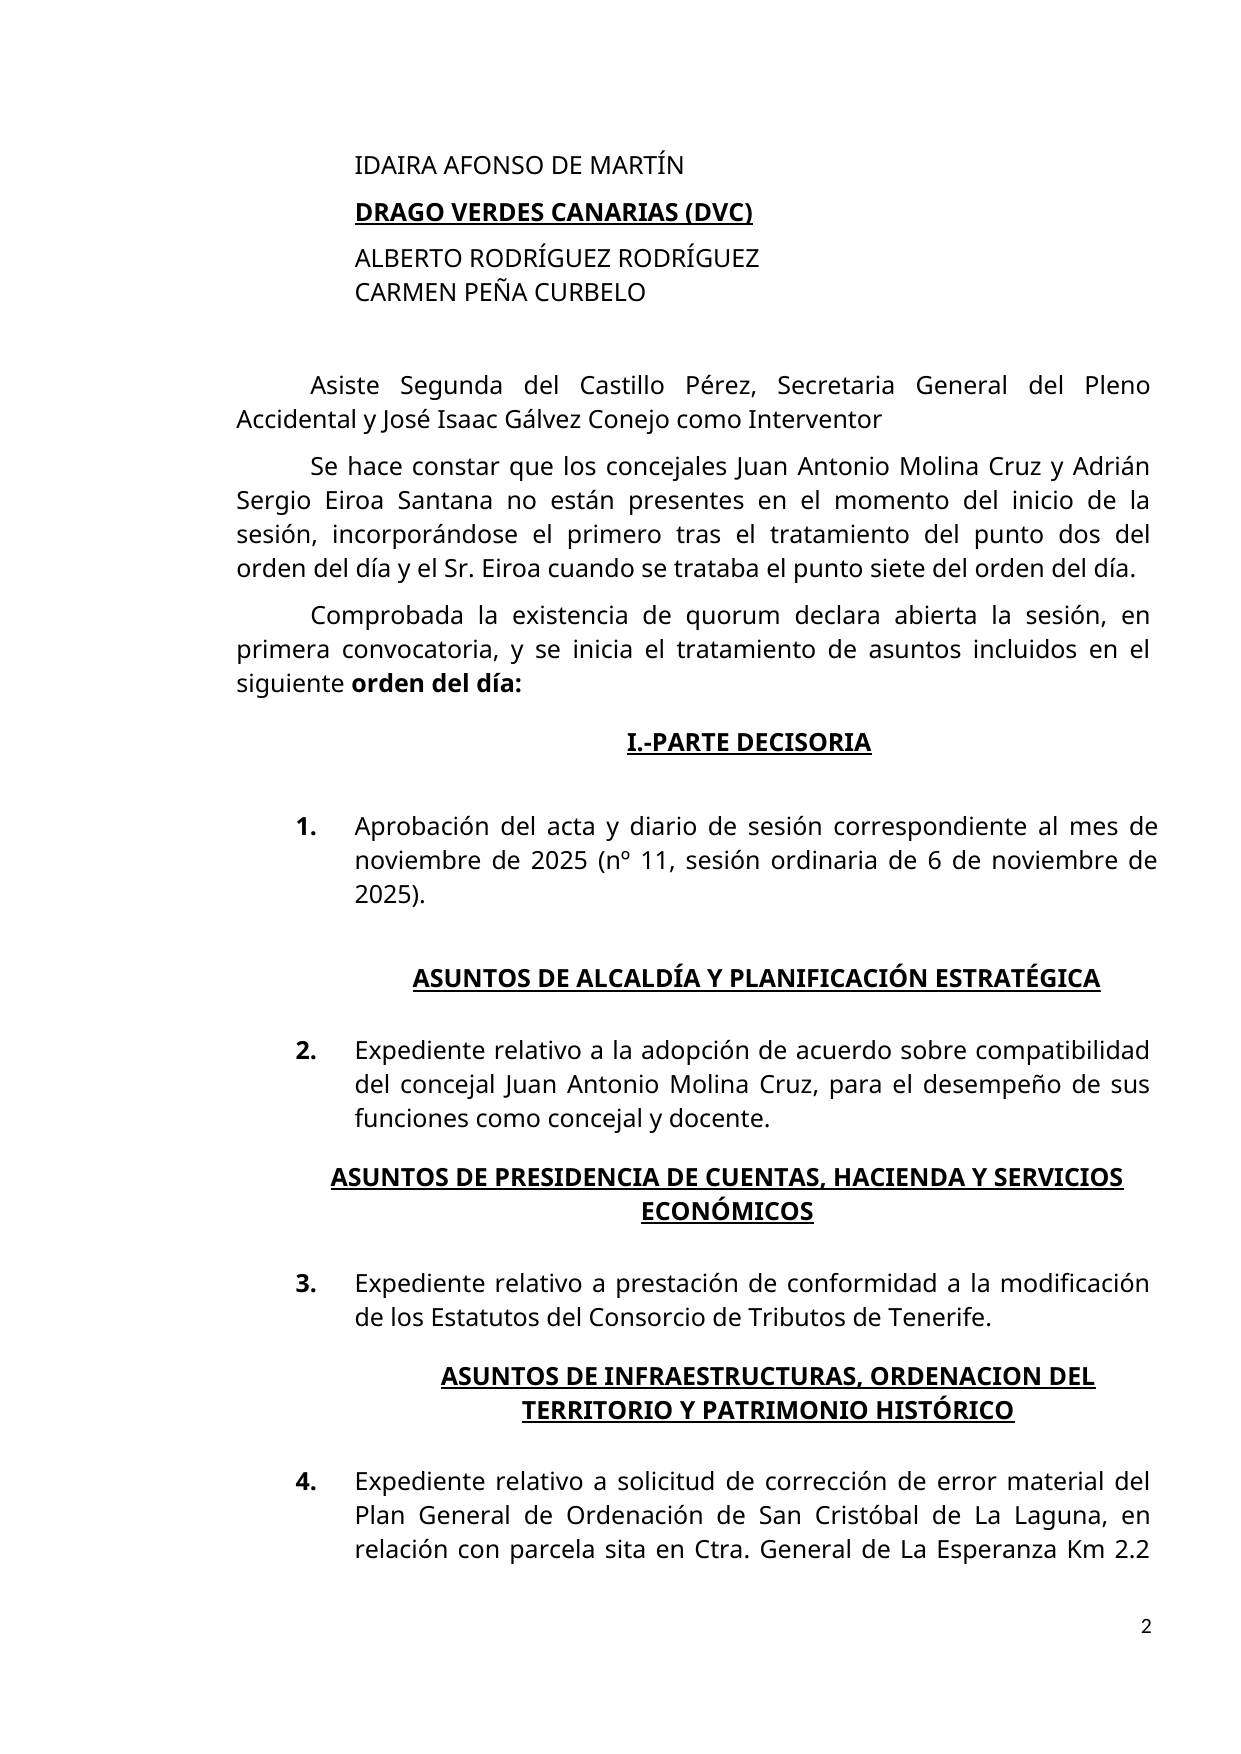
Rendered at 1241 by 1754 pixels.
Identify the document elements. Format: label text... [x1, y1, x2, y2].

text ASUNTOS DE PRESIDENCIA DE CUENTAS, HACIENDA Y SERVICIOS ECONÓMICOS [295, 1159, 1159, 1228]
list Aprobación del acta y diario de sesión correspondiente al mes de noviembre de 2025 (nº 11, sesión ordinaria de 6 de noviembre de 2025). [295, 809, 1159, 911]
text ASUNTOS DE INFRAESTRUCTURAS, ORDENACION DEL TERRITORIO Y PATRIMONIO HISTÓRICO [377, 1358, 1159, 1426]
text ALBERTO RODRÍGUEZ RODRÍGUEZ [281, 241, 1152, 275]
text Asiste Segunda del Castillo Pérez, Secretaria General del Pleno Accidental y José Isaac Gálvez Conejo como Interventor [236, 368, 1152, 436]
list Expediente relativo a la adopción de acuerdo sobre compatibilidad del concejal Juan Antonio Molina Cruz, para el desempeño de sus funciones como concejal y docente. [295, 1032, 1152, 1134]
list Expediente relativo a prestación de conformidad a la modificación de los Estatutos del Consorcio de Tributos de Tenerife. [295, 1265, 1152, 1333]
text Se hace constar que los concejales Juan Antonio Molina Cruz y Adrián Sergio Eiroa Santana no están presentes en el momento del inicio de la sesión, incorporándose el primero tras el tratamiento del punto dos del orden del día y el Sr. Eiroa cuando se trataba el punto siete del orden del día. [236, 449, 1152, 585]
text carmen peña curbelo [281, 275, 1152, 309]
text drago verdes canarias (dvc) [281, 194, 1152, 228]
text Comprobada la existencia de quorum declara abierta la sesión, en primera convocatoria, y se inicia el tratamiento de asuntos incluidos en el siguiente orden del día: [236, 597, 1152, 699]
text I.-PARTE DECISORIA [340, 724, 1159, 759]
text IDAIRA AFONSO DE MARTÍN [281, 148, 1152, 182]
list Expediente relativo a solicitud de corrección de error material del Plan General de Ordenación de San Cristóbal de La Laguna, en relación con parcela sita en Ctra. General de La Esperanza Km 2.2 [295, 1464, 1152, 1566]
text ASUNTOS DE ALCALDÍA Y PLANIFICACIÓN ESTRATÉGICA [354, 961, 1159, 995]
